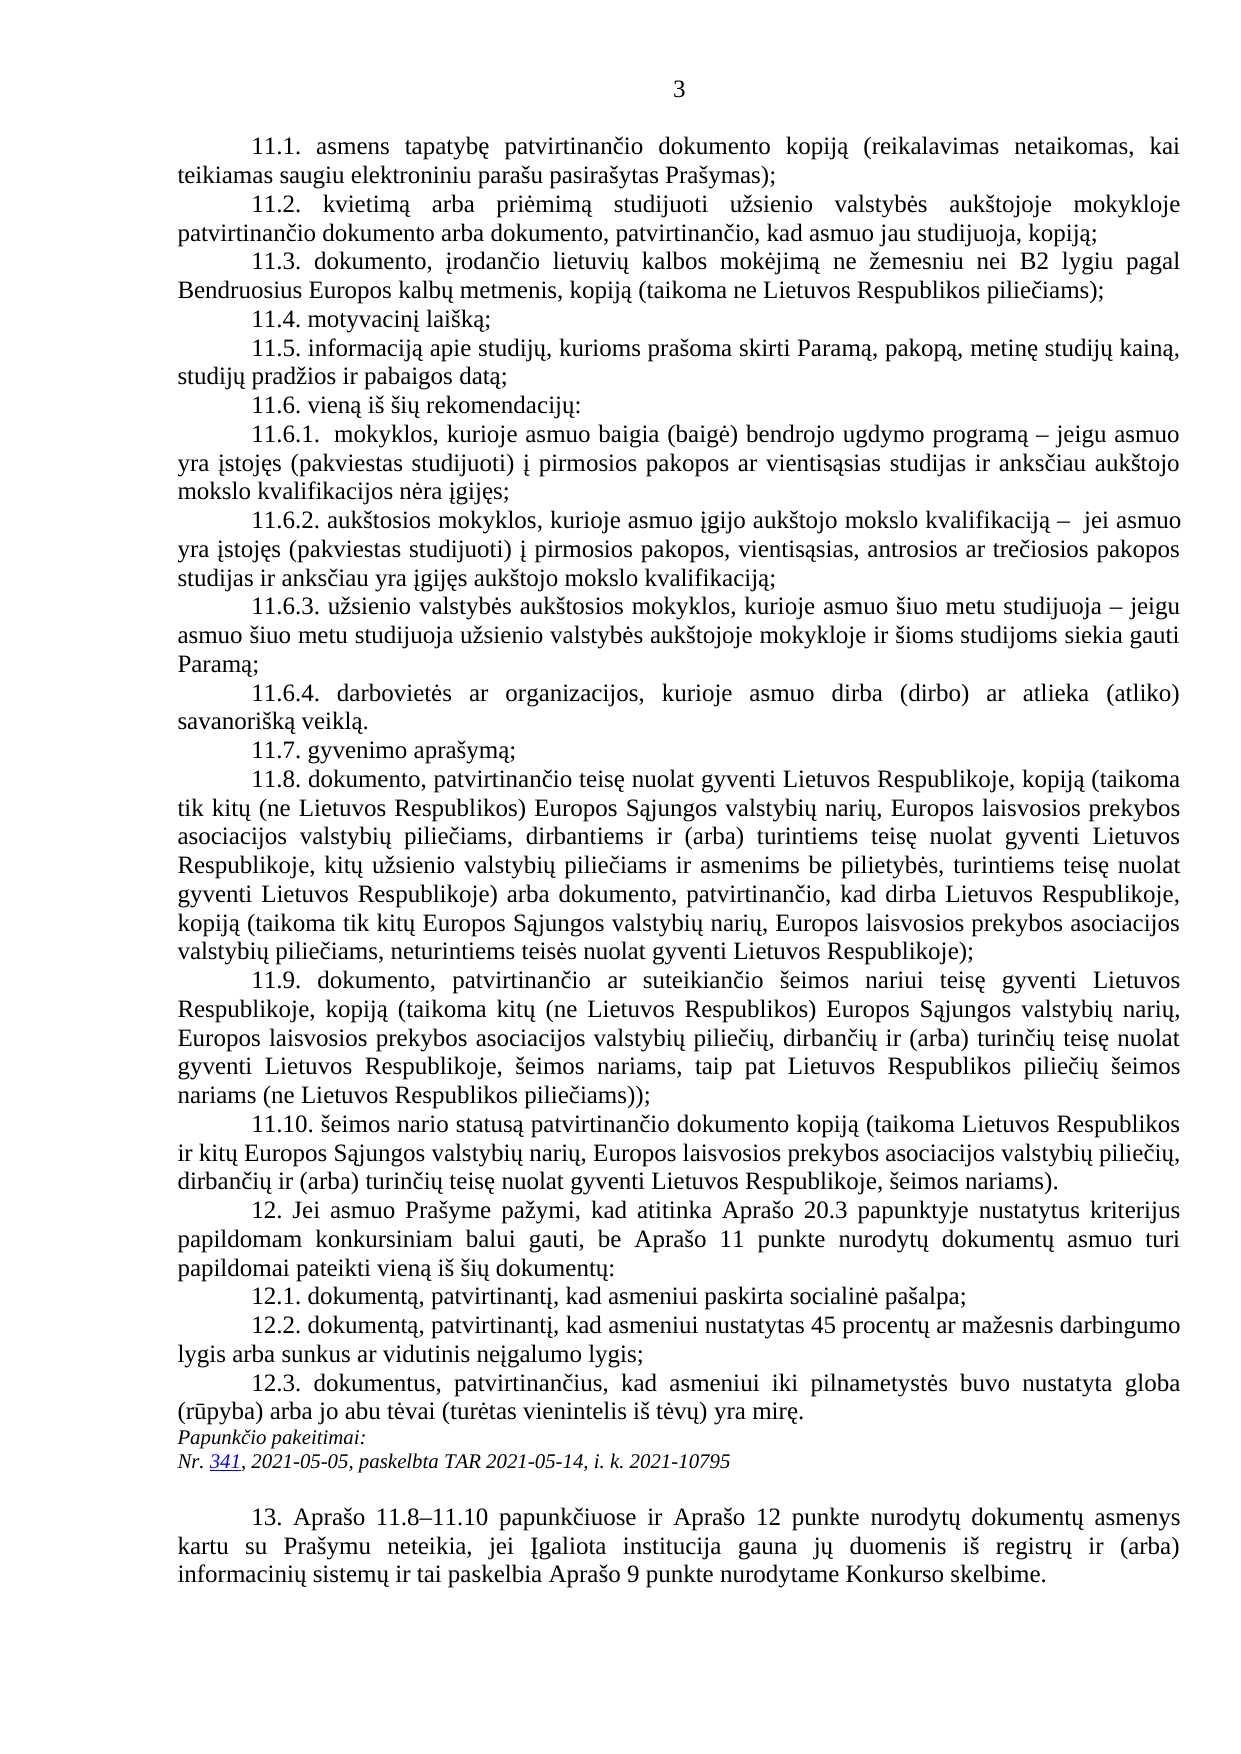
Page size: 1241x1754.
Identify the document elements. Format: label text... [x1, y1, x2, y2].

text 11.6.1. mokyklos, kurioje asmuo baigia (baigė) bendrojo ugdymo programą – jeigu asmuo yra įstojęs (pakviestas studijuoti) į pirmosios pakopos ar vientisąsias studijas ir anksčiau aukštojo mokslo kvalifikacijos nėra įgijęs; [177, 419, 1181, 505]
text 11.4. motyvacinį laišką; [177, 304, 1181, 333]
text 11.6. vieną iš šių rekomendacijų: [177, 390, 1181, 419]
text 12.1. dokumentą, patvirtinantį, kad asmeniui paskirta socialinė pašalpa; [177, 1281, 1181, 1310]
text 12.3. dokumentus, patvirtinančius, kad asmeniui iki pilnametystės buvo nustatyta globa (rūpyba) arba jo abu tėvai (turėtas vienintelis iš tėvų) yra mirę. [177, 1368, 1181, 1425]
text 11.6.2. aukštosios mokyklos, kurioje asmuo įgijo aukštojo mokslo kvalifikaciją – jei asmuo yra įstojęs (pakviestas studijuoti) į pirmosios pakopos, vientisąsias, antrosios ar trečiosios pakopos studijas ir anksčiau yra įgijęs aukštojo mokslo kvalifikaciją; [177, 505, 1181, 591]
text 12. Jei asmuo Prašyme pažymi, kad atitinka Aprašo 20.3 papunktyje nustatytus kriterijus papildomam konkursiniam balui gauti, be Aprašo 11 punkte nurodytų dokumentų asmuo turi papildomai pateikti vieną iš šių dokumentų: [177, 1195, 1181, 1281]
text 11.1. asmens tapatybę patvirtinančio dokumento kopiją (reikalavimas netaikomas, kai teikiamas saugiu elektroniniu parašu pasirašytas Prašymas); [177, 131, 1181, 189]
text 11.5. informaciją apie studijų, kurioms prašoma skirti Paramą, pakopą, metinę studijų kainą, studijų pradžios ir pabaigos datą; [177, 333, 1181, 390]
text 11.6.3. užsienio valstybės aukštosios mokyklos, kurioje asmuo šiuo metu studijuoja – jeigu asmuo šiuo metu studijuoja užsienio valstybės aukštojoje mokykloje ir šioms studijoms siekia gauti Paramą; [177, 591, 1181, 678]
text 11.3. dokumento, įrodančio lietuvių kalbos mokėjimą ne žemesniu nei B2 lygiu pagal Bendruosius Europos kalbų metmenis, kopiją (taikoma ne Lietuvos Respublikos piliečiams); [177, 246, 1181, 304]
text 11.6.4. darbovietės ar organizacijos, kurioje asmuo dirba (dirbo) ar atlieka (atliko) savanorišką veiklą. [177, 678, 1181, 735]
text 11.9. dokumento, patvirtinančio ar suteikiančio šeimos nariui teisę gyventi Lietuvos Respublikoje, kopiją (taikoma kitų (ne Lietuvos Respublikos) Europos Sąjungos valstybių narių, Europos laisvosios prekybos asociacijos valstybių piliečių, dirbančių ir (arba) turinčių teisę nuolat gyventi Lietuvos Respublikoje, šeimos nariams, taip pat Lietuvos Respublikos piliečių šeimos nariams (ne Lietuvos Respublikos piliečiams)); [177, 965, 1181, 1109]
text Nr. 341, 2021-05-05, paskelbta TAR 2021-05-14, i. k. 2021-10795 [177, 1449, 1181, 1473]
text 12.2. dokumentą, patvirtinantį, kad asmeniui nustatytas 45 procentų ar mažesnis darbingumo lygis arba sunkus ar vidutinis neįgalumo lygis; [177, 1310, 1181, 1368]
text 11.8. dokumento, patvirtinančio teisę nuolat gyventi Lietuvos Respublikoje, kopiją (taikoma tik kitų (ne Lietuvos Respublikos) Europos Sąjungos valstybių narių, Europos laisvosios prekybos asociacijos valstybių piliečiams, dirbantiems ir (arba) turintiems teisę nuolat gyventi Lietuvos Respublikoje, kitų užsienio valstybių piliečiams ir asmenims be pilietybės, turintiems teisę nuolat gyventi Lietuvos Respublikoje) arba dokumento, patvirtinančio, kad dirba Lietuvos Respublikoje, kopiją (taikoma tik kitų Europos Sąjungos valstybių narių, Europos laisvosios prekybos asociacijos valstybių piliečiams, neturintiems teisės nuolat gyventi Lietuvos Respublikoje); [177, 764, 1181, 965]
text 11.2. kvietimą arba priėmimą studijuoti užsienio valstybės aukštojoje mokykloje patvirtinančio dokumento arba dokumento, patvirtinančio, kad asmuo jau studijuoja, kopiją; [177, 189, 1181, 246]
text 13. Aprašo 11.8–11.10 papunkčiuose ir Aprašo 12 punkte nurodytų dokumentų asmenys kartu su Prašymu neteikia, jei Įgaliota institucija gauna jų duomenis iš registrų ir (arba) informacinių sistemų ir tai paskelbia Aprašo 9 punkte nurodytame Konkurso skelbime. [177, 1502, 1181, 1588]
text 11.10. šeimos nario statusą patvirtinančio dokumento kopiją (taikoma Lietuvos Respublikos ir kitų Europos Sąjungos valstybių narių, Europos laisvosios prekybos asociacijos valstybių piliečių, dirbančių ir (arba) turinčių teisę nuolat gyventi Lietuvos Respublikoje, šeimos nariams). [177, 1109, 1181, 1195]
text 11.7. gyvenimo aprašymą; [177, 735, 1181, 764]
text Papunkčio pakeitimai: [177, 1425, 1181, 1449]
